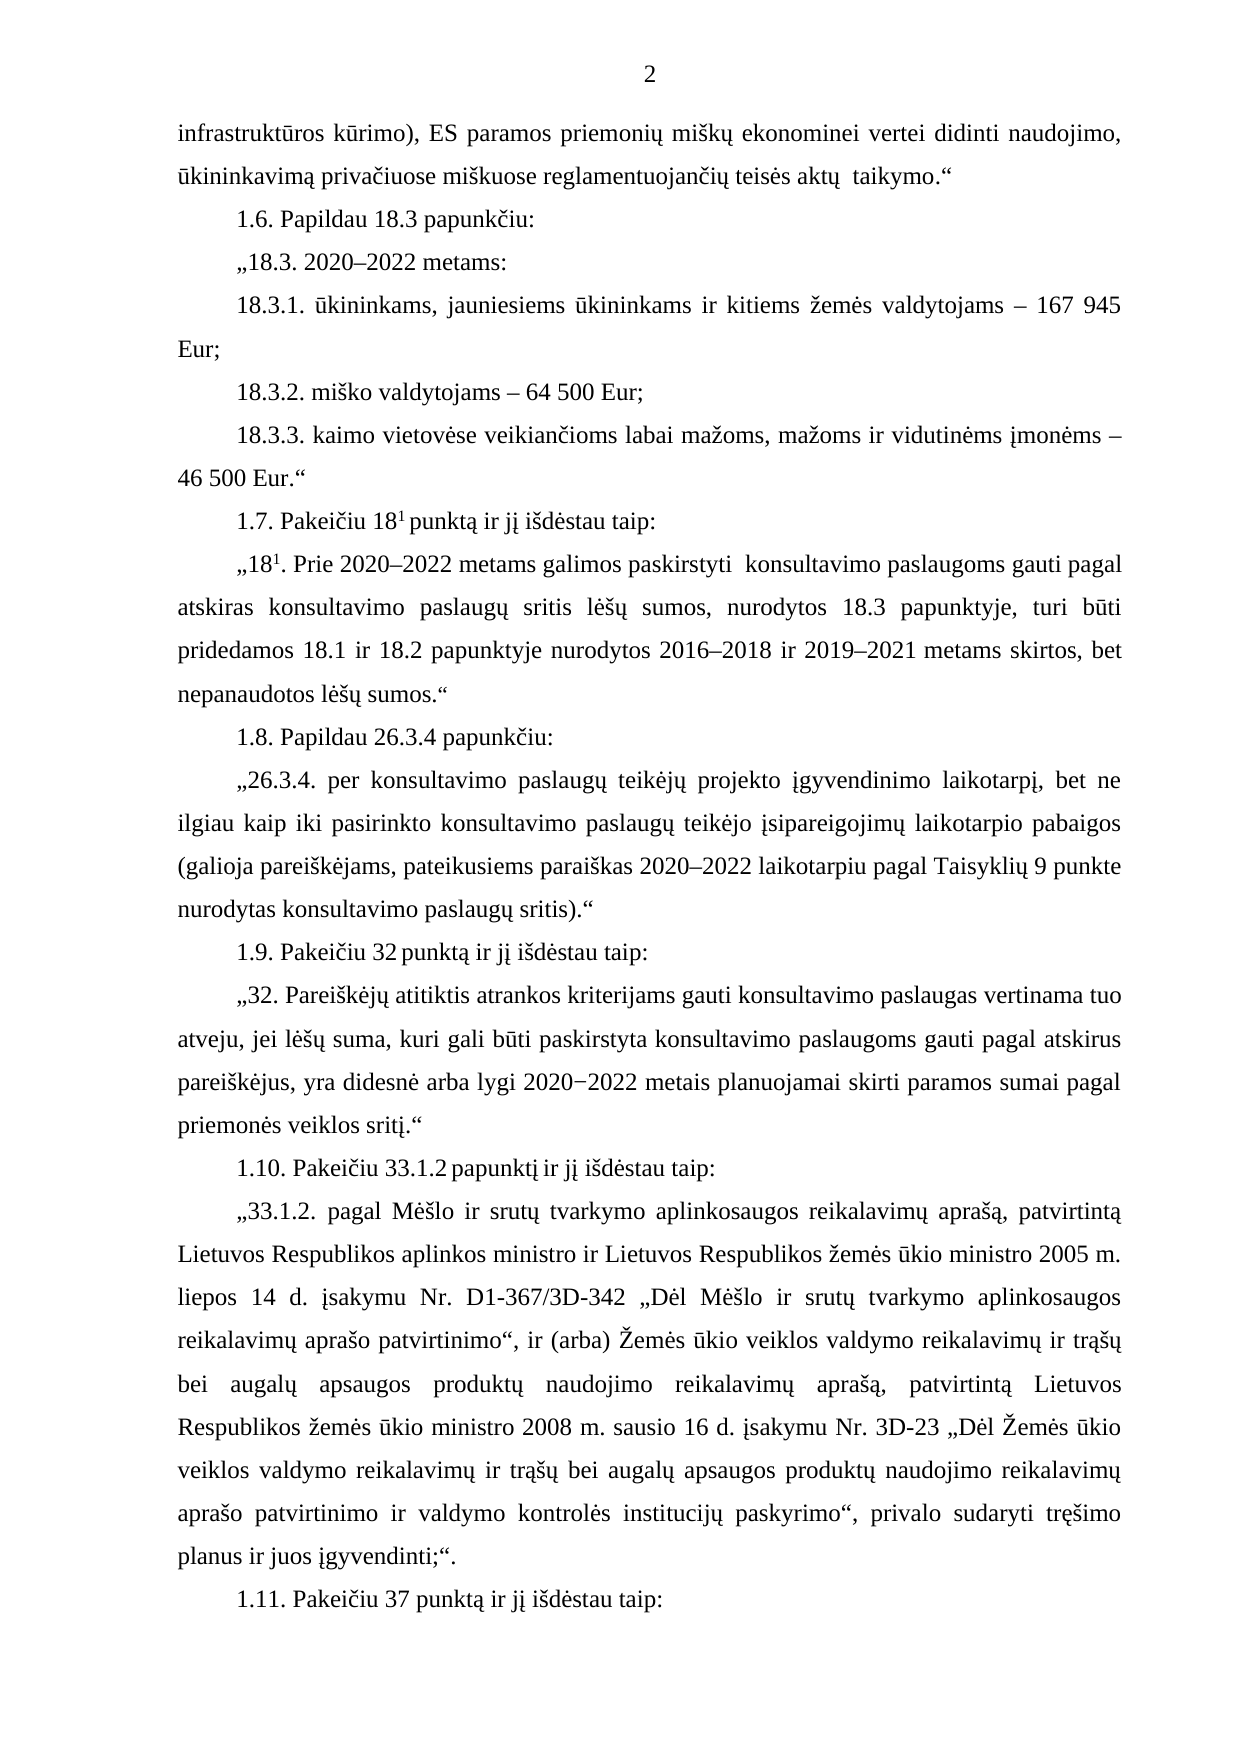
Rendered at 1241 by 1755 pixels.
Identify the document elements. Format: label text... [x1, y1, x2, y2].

text „181. Prie 2020–2022 metams galimos paskirstyti konsultavimo paslaugoms gauti pagal atskiras konsultavimo paslaugų sritis lėšų sumos, nurodytos 18.3 papunktyje, turi būti pridedamos 18.1 ir 18.2 papunktyje nurodytos 2016–2018 ir 2019–2021 metams skirtos, bet nepanaudotos lėšų sumos.“ [177, 549, 1122, 707]
text 18.3.3. kaimo vietovėse veikiančioms labai mažoms, mažoms ir vidutinėms įmonėms – 46 500 Eur.“ [177, 420, 1122, 492]
text „33.1.2. pagal Mėšlo ir srutų tvarkymo aplinkosaugos reikalavimų aprašą, patvirtintą Lietuvos Respublikos aplinkos ministro ir Lietuvos Respublikos žemės ūkio ministro 2005 m. liepos 14 d. įsakymu Nr. D1-367/3D-342 „Dėl Mėšlo ir srutų tvarkymo aplinkosaugos reikalavimų aprašo patvirtinimo“, ir (arba) Žemės ūkio veiklos valdymo reikalavimų ir trąšų bei augalų apsaugos produktų naudojimo reikalavimų aprašą, patvirtintą Lietuvos Respublikos žemės ūkio ministro 2008 m. sausio 16 d. įsakymu Nr. 3D-23 „Dėl Žemės ūkio veiklos valdymo reikalavimų ir trąšų bei augalų apsaugos produktų naudojimo reikalavimų aprašo patvirtinimo ir valdymo kontrolės institucijų paskyrimo“, privalo sudaryti tręšimo planus ir juos įgyvendinti;“. [177, 1196, 1122, 1570]
text 1.10. Pakeičiu 33.1.2 papunktį ir jį išdėstau taip: [236, 1153, 1122, 1182]
text „32. Pareiškėjų atitiktis atrankos kriterijams gauti konsultavimo paslaugas vertinama tuo atveju, jei lėšų suma, kuri gali būti paskirstyta konsultavimo paslaugoms gauti pagal atskirus pareiškėjus, yra didesnė arba lygi 2020−2022 metais planuojamai skirti paramos sumai pagal priemonės veiklos sritį.“ [177, 981, 1122, 1139]
text 1.7. Pakeičiu 181 punktą ir jį išdėstau taip: [236, 506, 1122, 535]
text „26.3.4. per konsultavimo paslaugų teikėjų projekto įgyvendinimo laikotarpį, bet ne ilgiau kaip iki pasirinkto konsultavimo paslaugų teikėjo įsipareigojimų laikotarpio pabaigos (galioja pareiškėjams, pateikusiems paraiškas 2020–2022 laikotarpiu pagal Taisyklių 9 punkte nurodytas konsultavimo paslaugų sritis).“ [177, 765, 1122, 923]
text 18.3.1. ūkininkams, jauniesiems ūkininkams ir kitiems žemės valdytojams – 167 945 Eur; [177, 291, 1122, 362]
text 1.8. Papildau 26.3.4 papunkčiu: [177, 722, 1122, 751]
text 18.3.2. miško valdytojams – 64 500 Eur; [177, 377, 1122, 406]
text 1.11. Pakeičiu 37 punktą ir jį išdėstau taip: [236, 1584, 1122, 1613]
text „18.3. 2020–2022 metams: [177, 247, 1122, 276]
text 1.9. Pakeičiu 32 punktą ir jį išdėstau taip: [236, 937, 1122, 966]
text 1.6. Papildau 18.3 papunkčiu: [236, 204, 1122, 233]
text infrastruktūros kūrimo), ES paramos priemonių miškų ekonominei vertei didinti naudojimo, ūkininkavimą privačiuose miškuose reglamentuojančių teisės aktų taikymo.“ [177, 118, 1122, 190]
